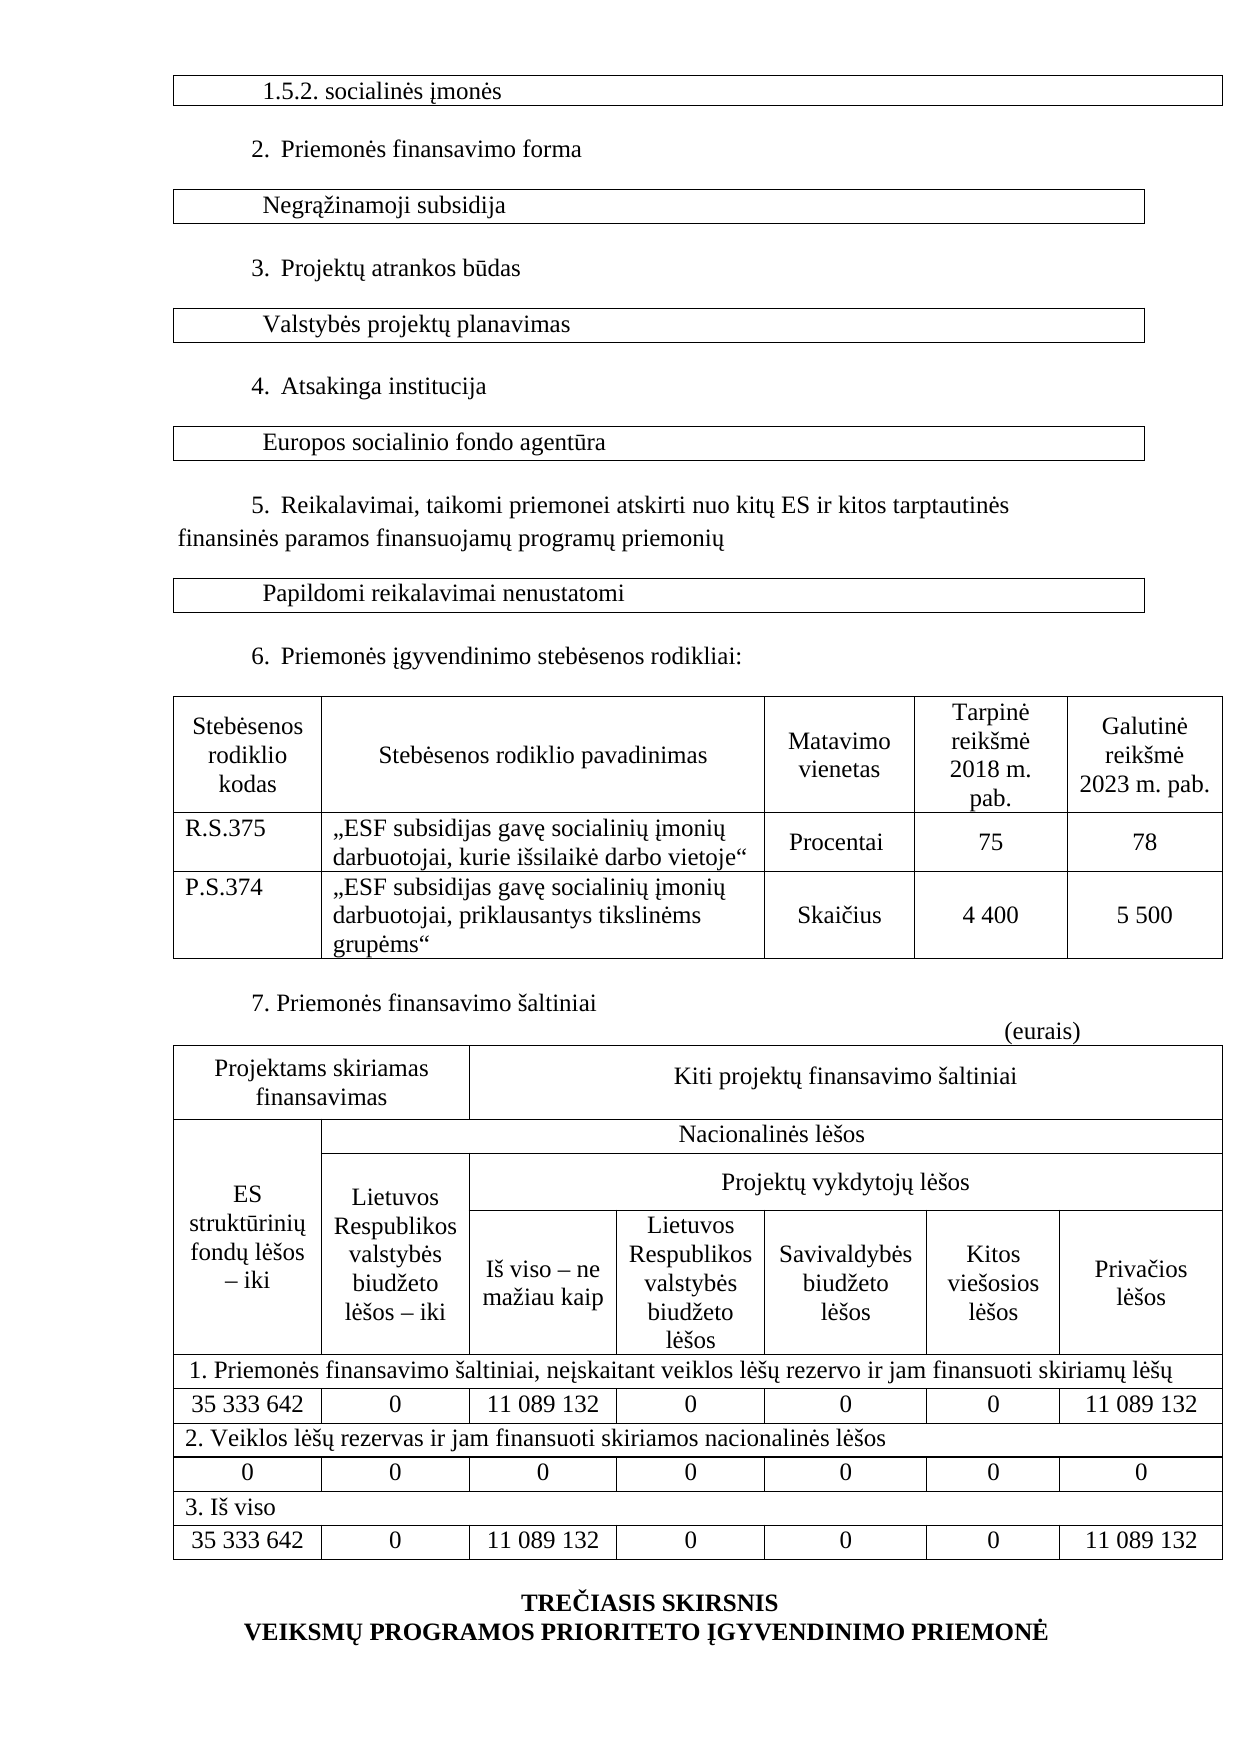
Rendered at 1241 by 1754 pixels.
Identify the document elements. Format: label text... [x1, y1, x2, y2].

text 7. Priemonės finansavimo šaltiniai [177, 988, 1122, 1016]
table_cell 35 333 642 [174, 1526, 321, 1559]
table_cell 11 089 132 [1060, 1526, 1222, 1559]
table_header Kiti projektų finansavimo šaltiniai [470, 1046, 1222, 1118]
table_header Papildomi reikalavimai nenustatomi [174, 579, 1144, 612]
table_cell „ESF subsidijas gavę socialinių įmonių darbuotojai, kurie išsilaikė darbo vietoje“ [322, 813, 764, 871]
table_cell 0 [174, 1458, 321, 1491]
table_header Valstybės projektų planavimas [174, 309, 1144, 342]
table_cell 78 [1068, 813, 1222, 871]
table_header Galutinė reikšmė 2023 m. pab. [1068, 697, 1222, 812]
table_cell 0 [470, 1458, 616, 1491]
table_cell Iš viso – ne mažiau kaip [470, 1211, 616, 1354]
table_cell 0 [617, 1526, 764, 1559]
table_cell „ESF subsidijas gavę socialinių įmonių darbuotojai, priklausantys tikslinėms grupėms“ [322, 872, 764, 958]
table_cell 11 089 132 [470, 1526, 616, 1559]
table_cell Procentai [765, 813, 914, 871]
table_header 1.5.2. socialinės įmonės [174, 76, 1222, 105]
table_cell ES struktūrinių fondų lėšos – iki [174, 1120, 321, 1354]
table_cell Projektų vykdytojų lėšos [470, 1154, 1222, 1209]
text 3. Projektų atrankos būdas [251, 253, 1122, 282]
table_cell Lietuvos Respublikos valstybės biudžeto lėšos – iki [322, 1154, 469, 1354]
table_header Negrąžinamoji subsidija [174, 190, 1144, 223]
table_header Matavimo vienetas [765, 697, 914, 812]
table_cell 0 [927, 1526, 1059, 1559]
text (eurais) [177, 1016, 1122, 1045]
table_cell 11 089 132 [1060, 1389, 1222, 1422]
table_cell 35 333 642 [174, 1389, 321, 1422]
table_cell 4 400 [915, 872, 1067, 958]
table_header Tarpinė reikšmė 2018 m. pab. [915, 697, 1067, 812]
text 6. Priemonės įgyvendinimo stebėsenos rodikliai: [251, 641, 1122, 670]
text VEIKSMŲ PROGRAMOS PRIORITETO ĮGYVENDINIMO PRIEMONĖ [177, 1617, 1122, 1646]
table_header Stebėsenos rodiklio kodas [174, 697, 321, 812]
table_cell Skaičius [765, 872, 914, 958]
table_cell 0 [617, 1389, 764, 1422]
table_cell 0 [1060, 1458, 1222, 1491]
table_cell 0 [927, 1389, 1059, 1422]
table_cell 0 [765, 1458, 926, 1491]
table_cell 11 089 132 [470, 1389, 616, 1422]
table_cell 3. Iš viso [174, 1492, 1222, 1524]
table_cell Nacionalinės lėšos [322, 1120, 1222, 1152]
table_cell Kitos viešosios lėšos [927, 1211, 1059, 1354]
table_cell 0 [765, 1526, 926, 1559]
table_cell 0 [617, 1458, 764, 1491]
text 2. Priemonės finansavimo forma [251, 134, 1122, 163]
table_cell P.S.374 [174, 872, 321, 958]
table_cell 1. Priemonės finansavimo šaltiniai, neįskaitant veiklos lėšų rezervo ir jam finansuoti skiriamų lėšų [174, 1355, 1222, 1388]
table_cell 2. Veiklos lėšų rezervas ir jam finansuoti skiriamos nacionalinės lėšos [174, 1424, 1222, 1456]
table_header Projektams skiriamas finansavimas [174, 1046, 469, 1118]
table_cell Privačios lėšos [1060, 1211, 1222, 1354]
table_cell 5 500 [1068, 872, 1222, 958]
table_cell 0 [322, 1458, 469, 1491]
table_cell 0 [765, 1389, 926, 1422]
table_cell Lietuvos Respublikos valstybės biudžeto lėšos [617, 1211, 764, 1354]
text 5. Reikalavimai, taikomi priemonei atskirti nuo kitų ES ir kitos tarptautinės finansinės paramos finansuojamų programų priemonių [177, 490, 1107, 552]
table_cell 0 [322, 1389, 469, 1422]
table_cell Savivaldybės biudžeto lėšos [765, 1211, 926, 1354]
table_cell 75 [915, 813, 1067, 871]
text TREČIASIS SKIRSNIS [177, 1588, 1122, 1617]
table_header Stebėsenos rodiklio pavadinimas [322, 697, 764, 812]
table_cell 0 [322, 1526, 469, 1559]
table_cell 0 [927, 1458, 1059, 1491]
table_cell R.S.375 [174, 813, 321, 871]
table_header Europos socialinio fondo agentūra [174, 427, 1144, 460]
text 4. Atsakinga institucija [251, 371, 1122, 400]
